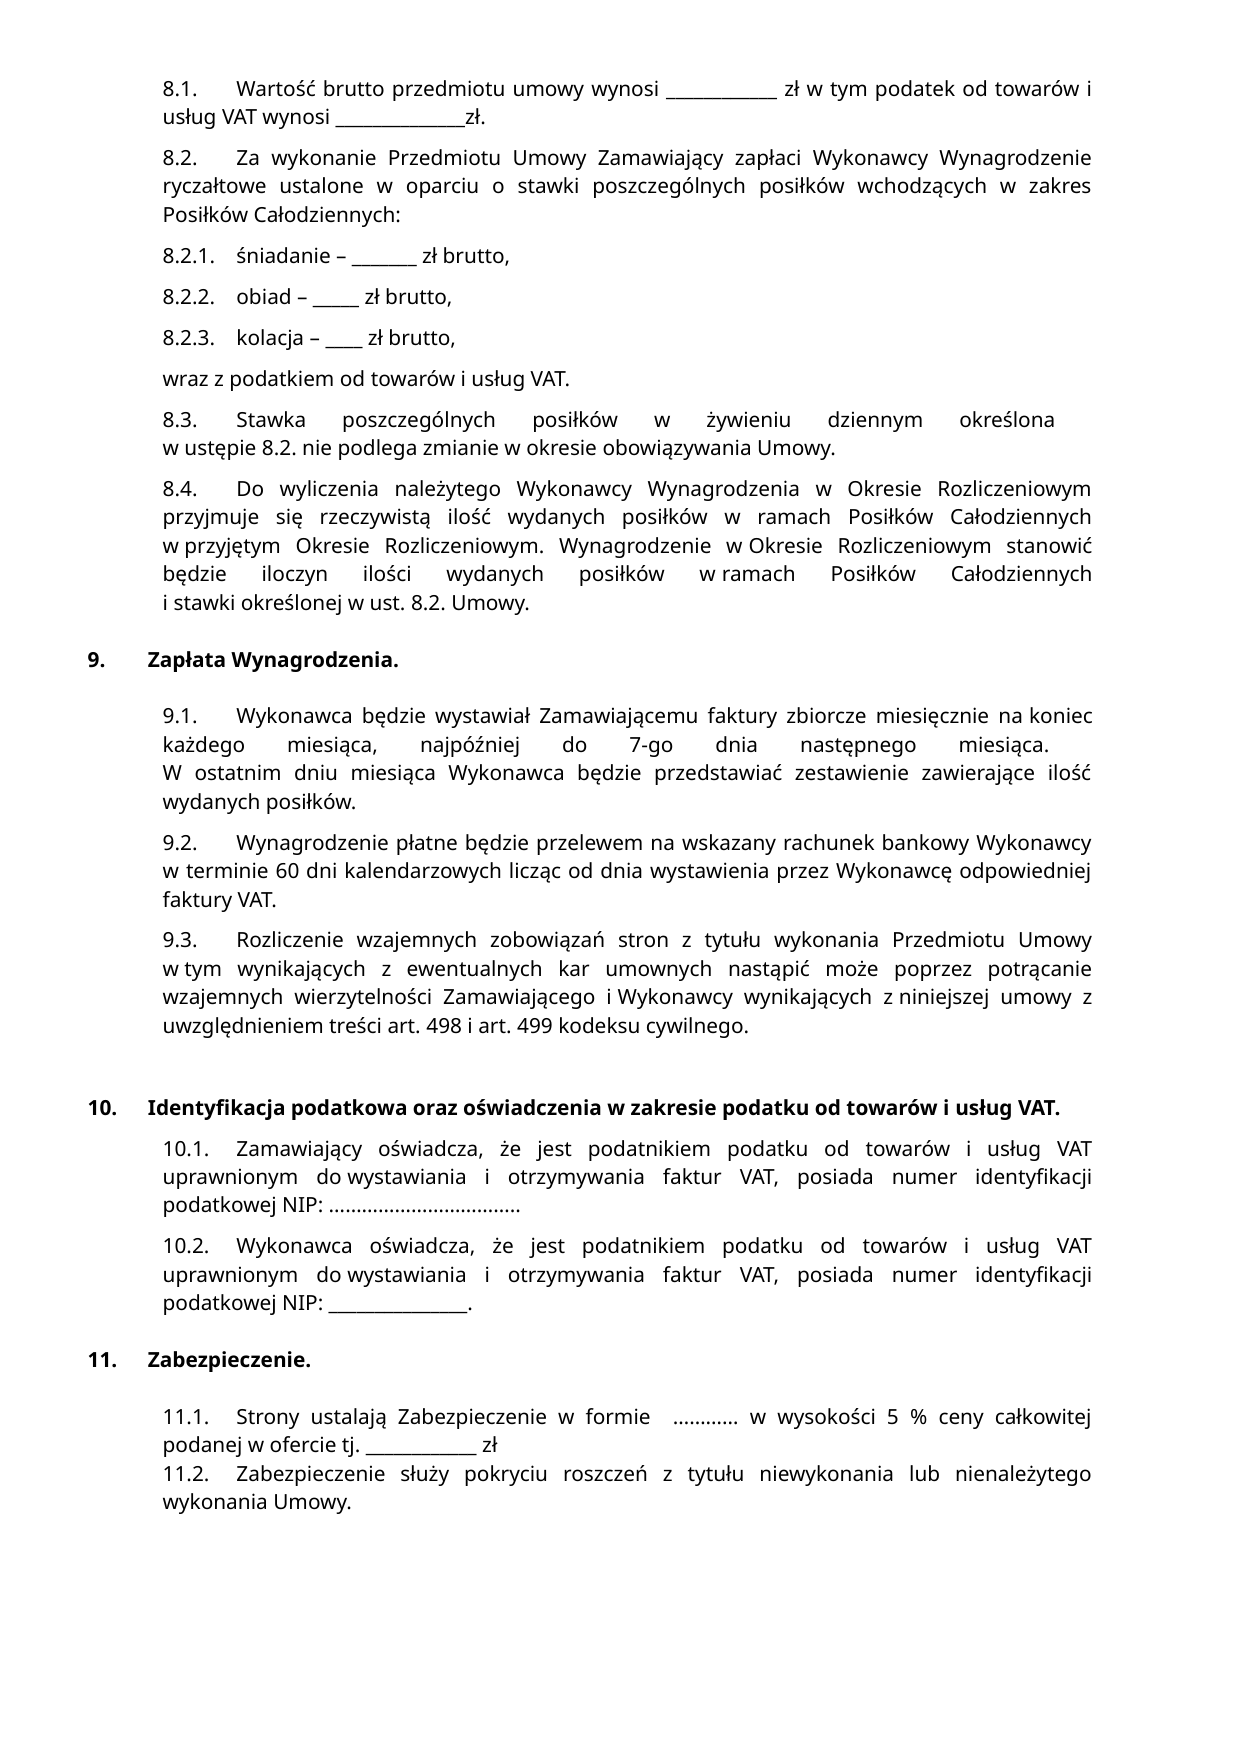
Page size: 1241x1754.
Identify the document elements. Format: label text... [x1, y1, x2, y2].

list Zabezpieczenie. [87, 1345, 1093, 1374]
list obiad – _____ zł brutto, [162, 282, 1093, 310]
list Identyfikacja podatkowa oraz oświadczenia w zakresie podatku od towarów i usług VAT. [87, 1093, 1093, 1121]
text wraz z podatkiem od towarów i usług VAT. [162, 364, 1093, 392]
list Stawka poszczególnych posiłków w żywieniu dziennym określona w ustępie 8.2. nie podlega zmianie w okresie obowiązywania Umowy. [162, 405, 1093, 462]
list Za wykonanie Przedmiotu Umowy Zamawiający zapłaci Wykonawcy Wynagrodzenie ryczałtowe ustalone w oparciu o stawki poszczególnych posiłków wchodzących w zakres Posiłków Całodziennych: [162, 143, 1093, 228]
list kolacja – ____ zł brutto, [162, 323, 1093, 351]
list Wykonawca oświadcza, że jest podatnikiem podatku od towarów i usług VAT uprawnionym do wystawiania i otrzymywania faktur VAT, posiada numer identyfikacji podatkowej NIP: _______________. [162, 1232, 1093, 1317]
list Do wyliczenia należytego Wykonawcy Wynagrodzenia w Okresie Rozliczeniowym przyjmuje się rzeczywistą ilość wydanych posiłków w ramach Posiłków Całodziennych w przyjętym Okresie Rozliczeniowym. Wynagrodzenie w Okresie Rozliczeniowym stanowić będzie iloczyn ilości wydanych posiłków w ramach Posiłków Całodziennych i stawki określonej w ust. 8.2. Umowy. [162, 474, 1093, 616]
list Rozliczenie wzajemnych zobowiązań stron z tytułu wykonania Przedmiotu Umowy w tym wynikających z ewentualnych kar umownych nastąpić może poprzez potrącanie wzajemnych wierzytelności Zamawiającego i Wykonawcy wynikających z niniejszej umowy z uwzględnieniem treści art. 498 i art. 499 kodeksu cywilnego. [162, 926, 1093, 1039]
list śniadanie – _______ zł brutto, [162, 241, 1093, 269]
list Zamawiający oświadcza, że jest podatnikiem podatku od towarów i usług VAT uprawnionym do wystawiania i otrzymywania faktur VAT, posiada numer identyfikacji podatkowej NIP: …………………………….. [162, 1134, 1093, 1219]
list Zabezpieczenie służy pokryciu roszczeń z tytułu niewykonania lub nienależytego wykonania Umowy. [162, 1459, 1093, 1516]
list Zapłata Wynagrodzenia. [87, 645, 1093, 673]
list Strony ustalają Zabezpieczenie w formie ………… w wysokości 5 % ceny całkowitej podanej w ofercie tj. ____________ zł [162, 1402, 1093, 1459]
list Wartość brutto przedmiotu umowy wynosi ____________ zł w tym podatek od towarów i usług VAT wynosi ______________zł. [162, 74, 1093, 131]
list Wynagrodzenie płatne będzie przelewem na wskazany rachunek bankowy Wykonawcy w terminie 60 dni kalendarzowych licząc od dnia wystawienia przez Wykonawcę odpowiedniej faktury VAT. [162, 828, 1093, 913]
list Wykonawca będzie wystawiał Zamawiającemu faktury zbiorcze miesięcznie na koniec każdego miesiąca, najpóźniej do 7-go dnia następnego miesiąca. W ostatnim dniu miesiąca Wykonawca będzie przedstawiać zestawienie zawierające ilość wydanych posiłków. [162, 702, 1093, 815]
